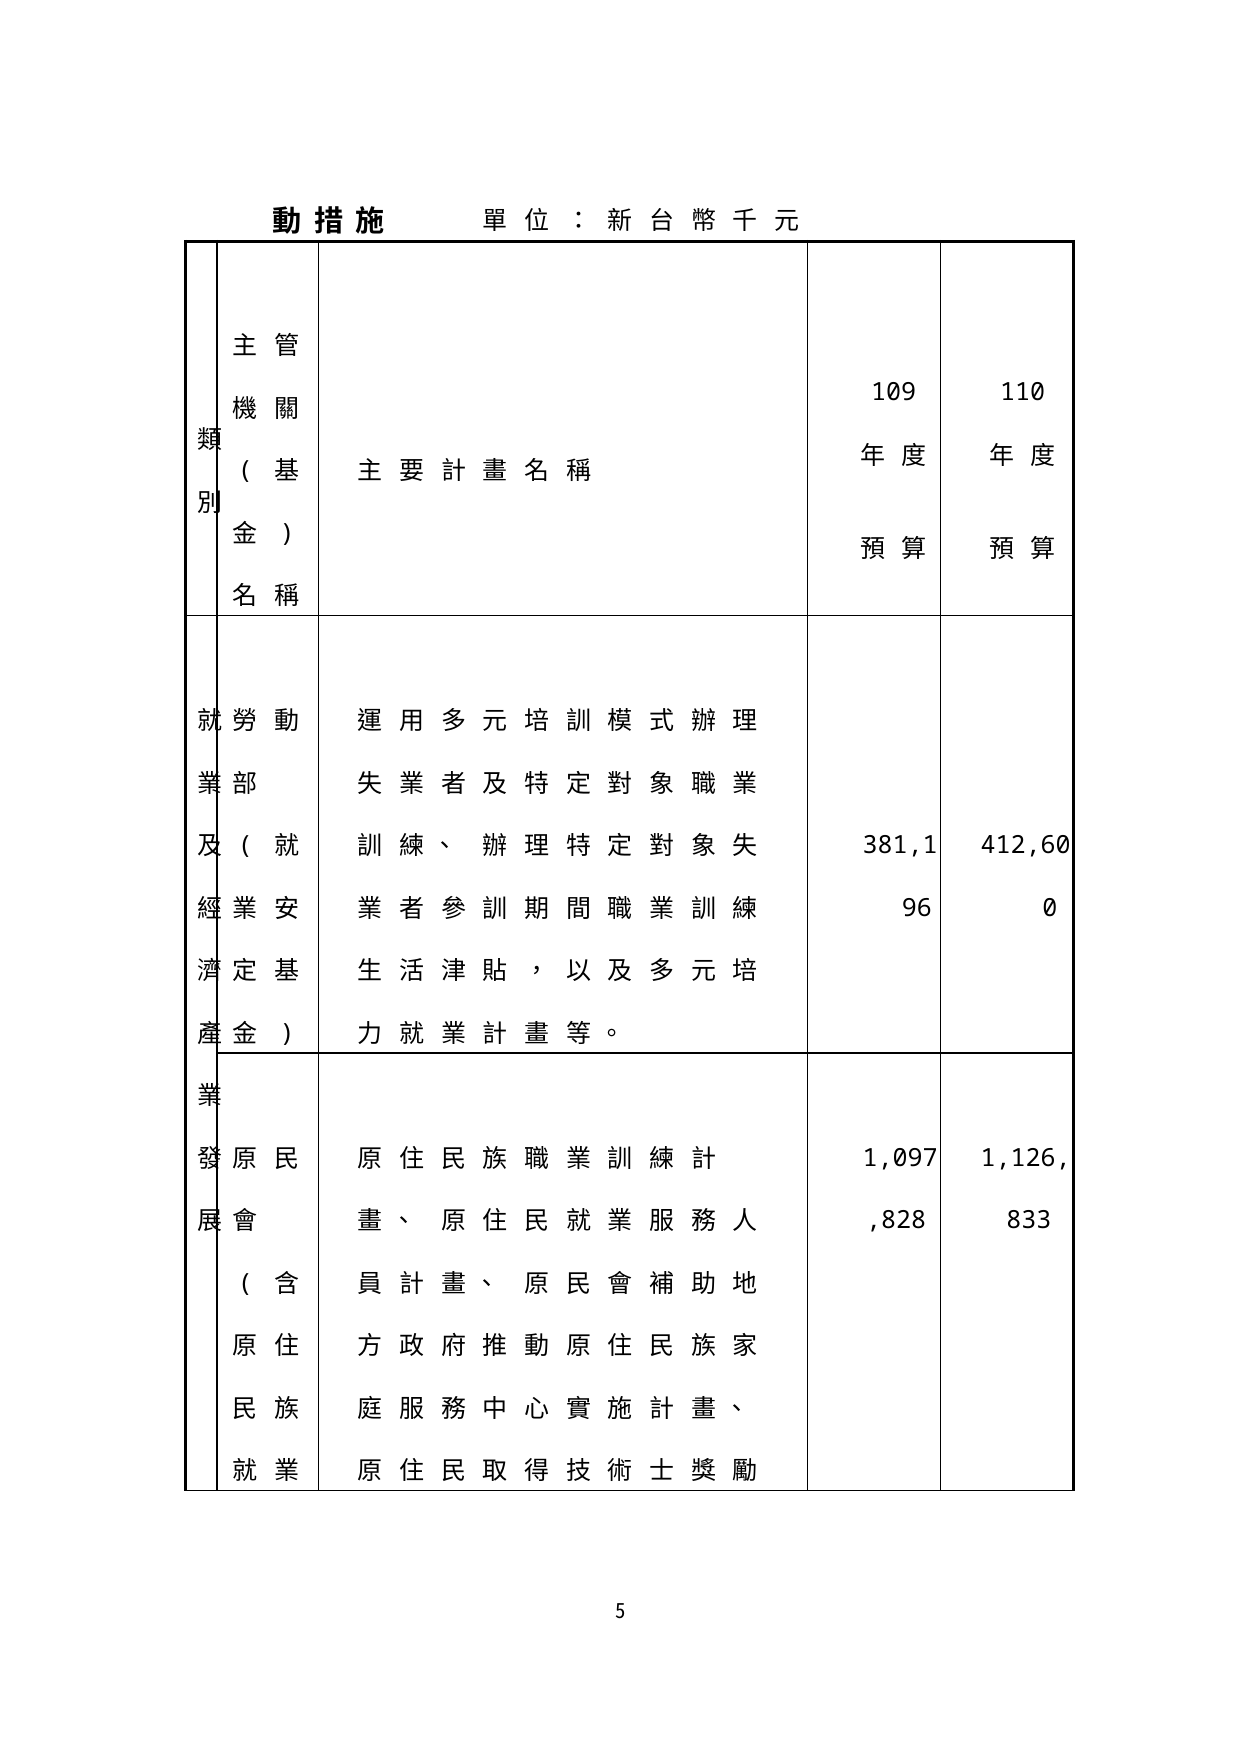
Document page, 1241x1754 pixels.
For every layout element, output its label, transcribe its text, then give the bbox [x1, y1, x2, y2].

table_cell 381,196 [808, 616, 940, 1052]
table_header 主要計畫名稱 [319, 243, 807, 615]
table_cell 勞動部(就業安定基金) [218, 616, 318, 1052]
table_cell 運用多元培訓模式辦理失業者及特定對象職業訓練、辦理特定對象失業者參訓期間職業訓練生活津貼，以及多元培力就業計畫等。 [319, 616, 807, 1052]
table_header 109年度 預算 [808, 243, 940, 615]
table_header 110年度 預算 [941, 243, 1072, 615]
table_cell 原民會(含原住民族就業基金) [218, 1054, 318, 1490]
table_cell 原住民族職業訓練計畫、原住民就業服務人員計畫、原民會補助地方政府推動原住民族家庭服務中心實施計畫、原住民取得技術士獎勵 [319, 1054, 807, 1490]
table_cell 就業及經濟產業發展 [187, 616, 216, 1490]
table_cell 1,097,828 [808, 1054, 940, 1490]
table_header 主管機關(基金)名稱 [218, 243, 318, 615]
text 動措施 單位：新台幣千元 [183, 177, 1058, 240]
table_cell 412,600 [941, 616, 1072, 1052]
table_header 類別 [187, 243, 216, 615]
table_cell 1,126,833 [941, 1054, 1072, 1490]
